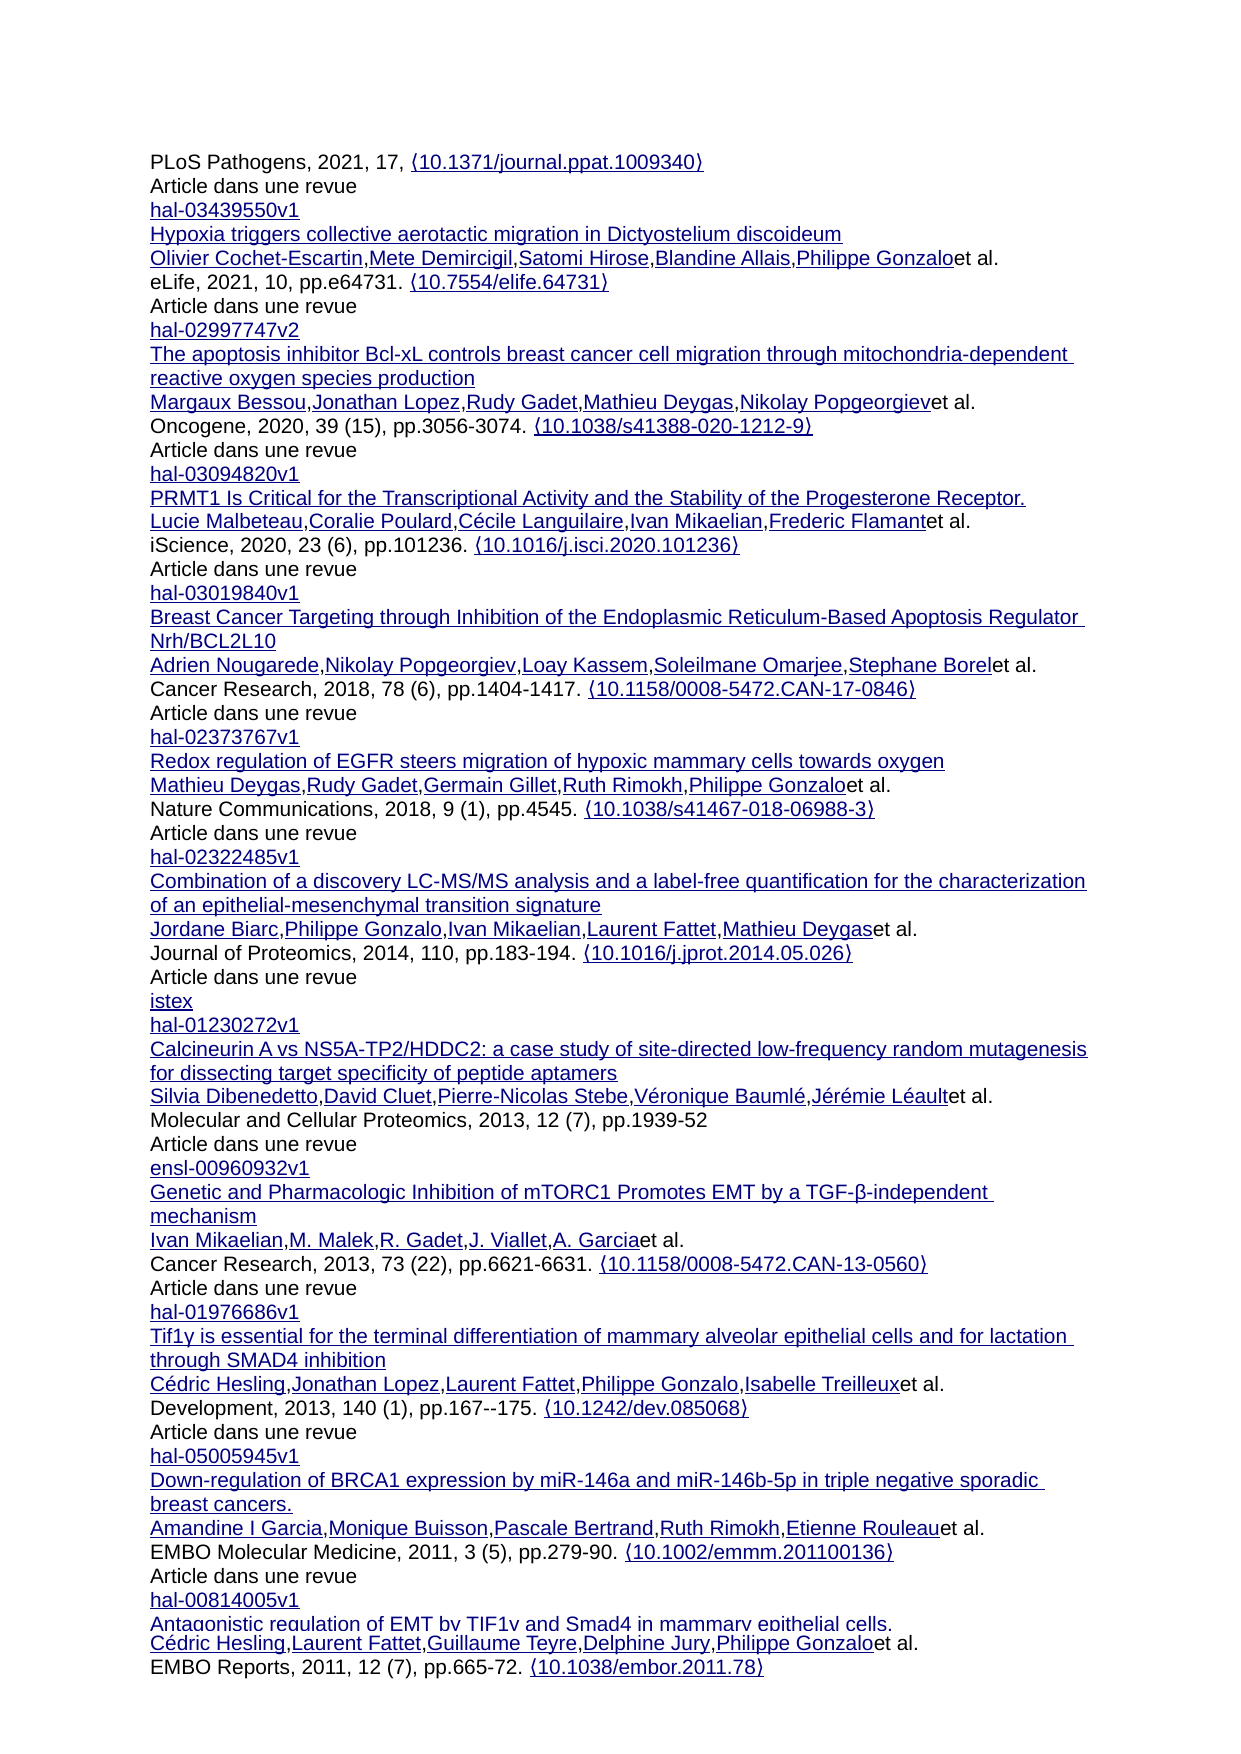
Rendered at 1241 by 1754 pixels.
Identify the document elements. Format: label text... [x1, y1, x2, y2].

table_cell Combination of a discovery LC-MS/MS analysis and a label-free quantification for the characterization of an epithelial-mesenchymal transition signature Jordane Biarc,Philippe Gonzalo,Ivan Mikaelian,Laurent Fattet,Mathieu Deygaset al. Journal of Proteomics, 2014, 110, pp.183-194. ⟨10.1016/j.jprot.2014.05.026⟩ Article dans une revue istex hal-01230272v1 [150, 869, 1090, 1036]
table_cell Redox regulation of EGFR steers migration of hypoxic mammary cells towards oxygen Mathieu Deygas,Rudy Gadet,Germain Gillet,Ruth Rimokh,Philippe Gonzaloet al. Nature Communications, 2018, 9 (1), pp.4545. ⟨10.1038/s41467-018-06988-3⟩ Article dans une revue hal-02322485v1 [150, 749, 1090, 869]
table_cell Genetic and Pharmacologic Inhibition of mTORC1 Promotes EMT by a TGF-β-independent mechanism Ivan Mikaelian,M. Malek,R. Gadet,J. Viallet,A. Garciaet al. Cancer Research, 2013, 73 (22), pp.6621-6631. ⟨10.1158/0008-5472.CAN-13-0560⟩ Article dans une revue hal-01976686v1 [150, 1180, 1090, 1324]
table_cell PLoS Pathogens, 2021, 17, ⟨10.1371/journal.ppat.1009340⟩ Article dans une revue hal-03439550v1 [150, 150, 1090, 222]
table_cell Hypoxia triggers collective aerotactic migration in Dictyostelium discoideum Olivier Cochet-Escartin,Mete Demircigil,Satomi Hirose,Blandine Allais,Philippe Gonzaloet al. eLife, 2021, 10, pp.e64731. ⟨10.7554/elife.64731⟩ Article dans une revue hal-02997747v2 [150, 222, 1090, 342]
table_cell Antagonistic regulation of EMT by TIF1γ and Smad4 in mammary epithelial cells. Cédric Hesling,Laurent Fattet,Guillaume Teyre,Delphine Jury,Philippe Gonzaloet al. EMBO Reports, 2011, 12 (7), pp.665-72. ⟨10.1038/embor.2011.78⟩ [150, 1611, 1090, 1679]
table_cell Calcineurin A vs NS5A-TP2/HDDC2: a case study of site-directed low-frequency random mutagenesis for dissecting target specificity of peptide aptamers Silvia Dibenedetto,David Cluet,Pierre-Nicolas Stebe,Véronique Baumlé,Jérémie Léaultet al. Molecular and Cellular Proteomics, 2013, 12 (7), pp.1939-52 Article dans une revue ensl-00960932v1 [150, 1036, 1090, 1180]
table_cell The apoptosis inhibitor Bcl-xL controls breast cancer cell migration through mitochondria-dependent reactive oxygen species production Margaux Bessou,Jonathan Lopez,Rudy Gadet,Mathieu Deygas,Nikolay Popgeorgievet al. Oncogene, 2020, 39 (15), pp.3056-3074. ⟨10.1038/s41388-020-1212-9⟩ Article dans une revue hal-03094820v1 [150, 342, 1090, 485]
table_cell Breast Cancer Targeting through Inhibition of the Endoplasmic Reticulum-Based Apoptosis Regulator Nrh/BCL2L10 Adrien Nougarede,Nikolay Popgeorgiev,Loay Kassem,Soleilmane Omarjee,Stephane Borelet al. Cancer Research, 2018, 78 (6), pp.1404-1417. ⟨10.1158/0008-5472.CAN-17-0846⟩ Article dans une revue hal-02373767v1 [150, 605, 1090, 749]
table_cell Tif1γ is essential for the terminal differentiation of mammary alveolar epithelial cells and for lactation through SMAD4 inhibition Cédric Hesling,Jonathan Lopez,Laurent Fattet,Philippe Gonzalo,Isabelle Treilleuxet al. Development, 2013, 140 (1), pp.167--175. ⟨10.1242/dev.085068⟩ Article dans une revue hal-05005945v1 [150, 1324, 1090, 1468]
table_cell Down-regulation of BRCA1 expression by miR-146a and miR-146b-5p in triple negative sporadic breast cancers. Amandine I Garcia,Monique Buisson,Pascale Bertrand,Ruth Rimokh,Etienne Rouleauet al. EMBO Molecular Medicine, 2011, 3 (5), pp.279-90. ⟨10.1002/emmm.201100136⟩ Article dans une revue hal-00814005v1 [150, 1468, 1090, 1611]
table_cell PRMT1 Is Critical for the Transcriptional Activity and the Stability of the Progesterone Receptor. Lucie Malbeteau,Coralie Poulard,Cécile Languilaire,Ivan Mikaelian,Frederic Flamantet al. iScience, 2020, 23 (6), pp.101236. ⟨10.1016/j.isci.2020.101236⟩ Article dans une revue hal-03019840v1 [150, 485, 1090, 605]
